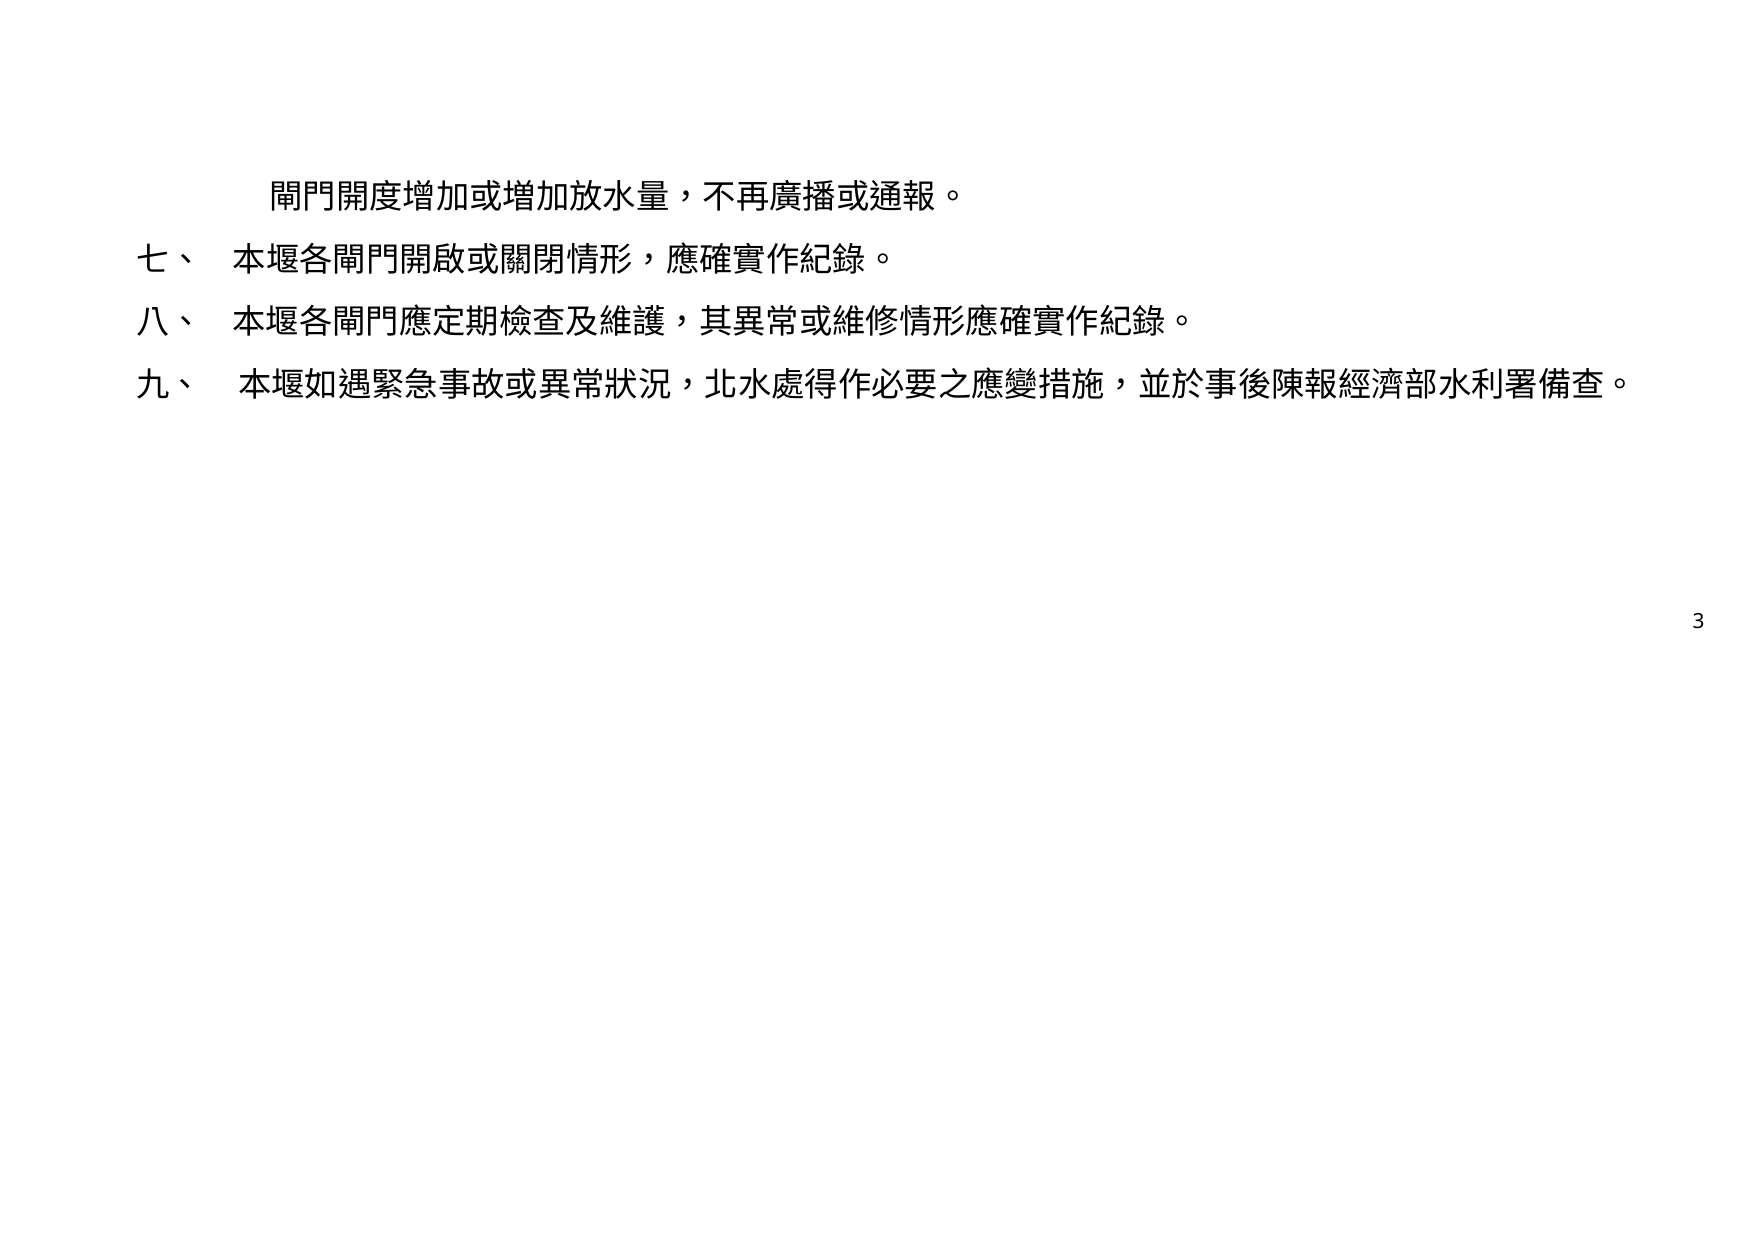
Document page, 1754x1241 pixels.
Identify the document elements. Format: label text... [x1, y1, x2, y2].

text 七、 本堰各閘門開啟或關閉情形，應確實作紀錄。 [136, 233, 1636, 281]
text 九、 本堰如遇緊急事故或異常狀況，北水處得作必要之應變措施，並於事後陳報經濟部水利署備查。 [136, 358, 1636, 406]
text 閘門開度增加或増加放水量，不再廣播或通報。 [136, 170, 1636, 218]
text 八、 本堰各閘門應定期檢查及維護，其異常或維修情形應確實作紀錄。 [136, 295, 1636, 343]
